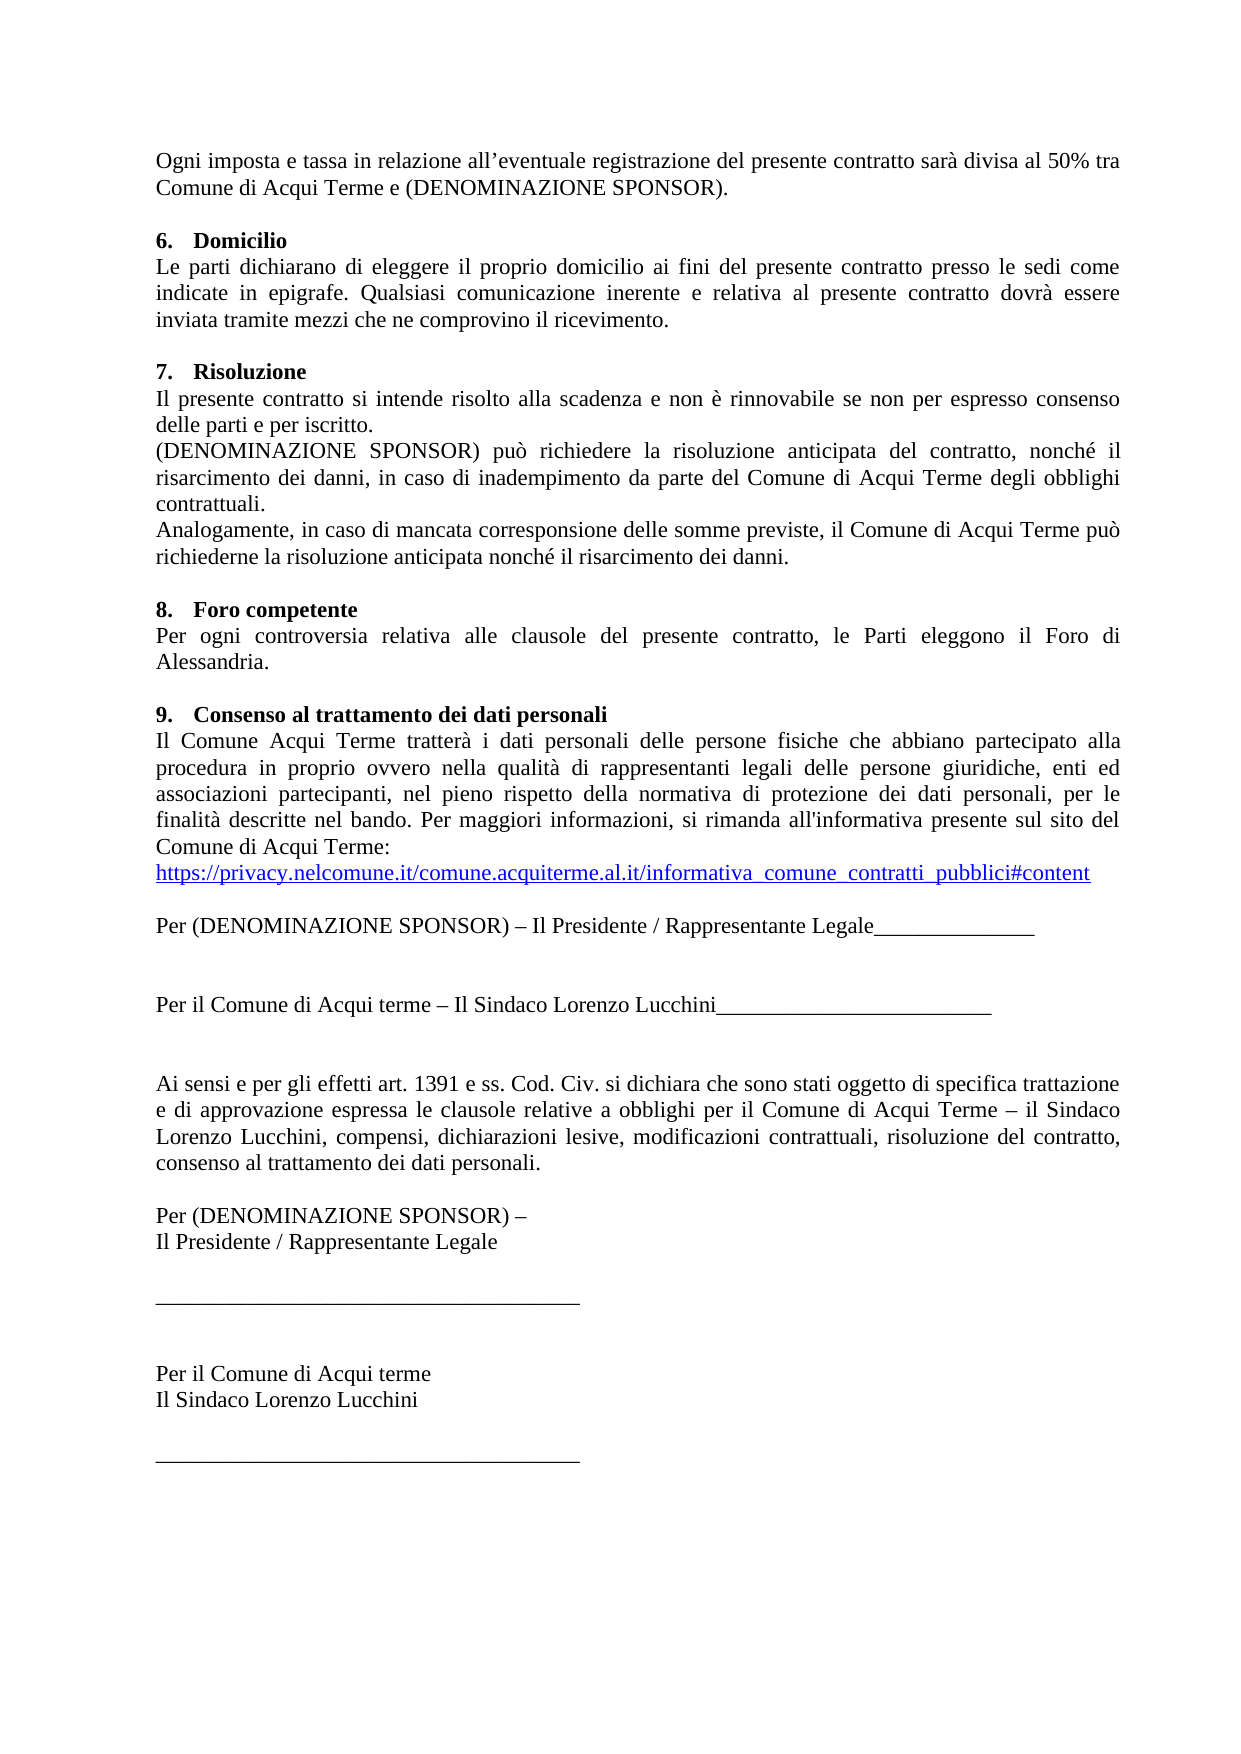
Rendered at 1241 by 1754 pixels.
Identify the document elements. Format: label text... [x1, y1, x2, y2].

text Il Presidente / Rappresentante Legale [156, 1228, 1122, 1254]
text Per il Comune di Acqui terme – Il Sindaco Lorenzo Lucchini________________________ [156, 991, 1122, 1017]
text Per ogni controversia relativa alle clausole del presente contratto, le Parti eleggono il Foro di Alessandria. [156, 622, 1122, 675]
text _____________________________________ [156, 1439, 1122, 1465]
list Risoluzione [156, 358, 1122, 385]
list Consenso al trattamento dei dati personali [156, 701, 1122, 727]
text Per (DENOMINAZIONE SPONSOR) – [156, 1202, 1122, 1228]
text Per il Comune di Acqui terme [156, 1360, 1122, 1386]
text Analogamente, in caso di mancata corresponsione delle somme previste, il Comune di Acqui Terme può richiederne la risoluzione anticipata nonché il risarcimento dei danni. [156, 517, 1122, 569]
text https://privacy.nelcomune.it/comune.acquiterme.al.it/informativa_comune_contratti_pubblici#content [156, 859, 1122, 886]
text Per (DENOMINAZIONE SPONSOR) – Il Presidente / Rappresentante Legale______________ [156, 912, 1122, 938]
text Il presente contratto si intende risolto alla scadenza e non è rinnovabile se non per espresso consenso delle parti e per iscritto. [156, 385, 1122, 437]
list Foro competente [156, 596, 1122, 622]
text Il Sindaco Lorenzo Lucchini [156, 1386, 1122, 1413]
text Le parti dichiarano di eleggere il proprio domicilio ai fini del presente contratto presso le sedi come indicate in epigrafe. Qualsiasi comunicazione inerente e relativa al presente contratto dovrà essere inviata tramite mezzi che ne comprovino il ricevimento. [156, 253, 1122, 332]
text Ai sensi e per gli effetti art. 1391 e ss. Cod. Civ. si dichiara che sono stati oggetto di specifica trattazione e di approvazione espressa le clausole relative a obblighi per il Comune di Acqui Terme – il Sindaco Lorenzo Lucchini, compensi, dichiarazioni lesive, modificazioni contrattuali, risoluzione del contratto, consenso al trattamento dei dati personali. [156, 1070, 1122, 1175]
text Ogni imposta e tassa in relazione all’eventuale registrazione del presente contratto sarà divisa al 50% tra Comune di Acqui Terme e (DENOMINAZIONE SPONSOR). [156, 148, 1122, 200]
text _____________________________________ [156, 1281, 1122, 1307]
text Il Comune Acqui Terme tratterà i dati personali delle persone fisiche che abbiano partecipato alla procedura in proprio ovvero nella qualità di rappresentanti legali delle persone giuridiche, enti ed associazioni partecipanti, nel pieno rispetto della normativa di protezione dei dati personali, per le finalità descritte nel bando. Per maggiori informazioni, si rimanda all'informativa presente sul sito del Comune di Acqui Terme: [156, 727, 1122, 859]
text (DENOMINAZIONE SPONSOR) può richiedere la risoluzione anticipata del contratto, nonché il risarcimento dei danni, in caso di inadempimento da parte del Comune di Acqui Terme degli obblighi contrattuali. [156, 437, 1122, 517]
list Domicilio [156, 227, 1122, 253]
